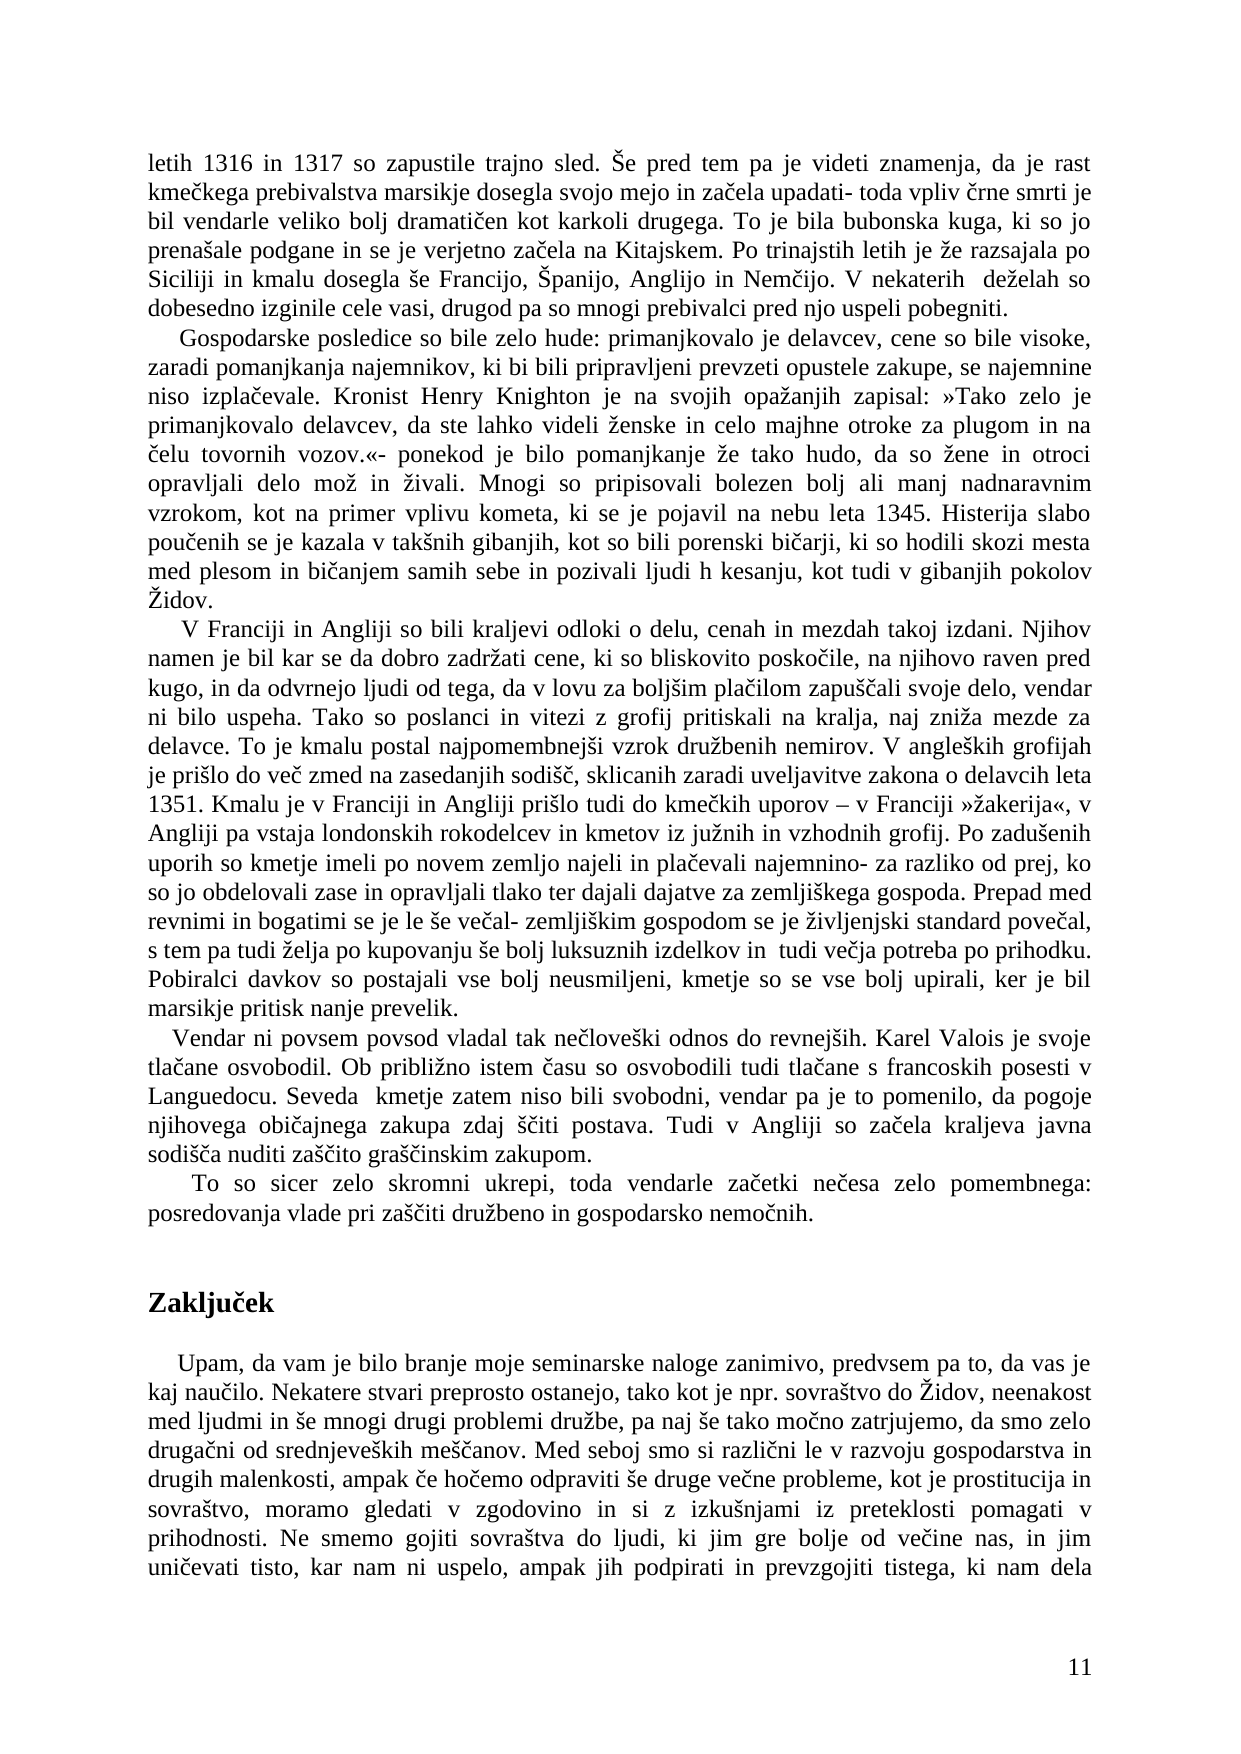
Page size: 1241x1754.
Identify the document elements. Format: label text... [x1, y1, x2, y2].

text Vendar ni povsem povsod vladal tak nečloveški odnos do revnejših. Karel Valois je svoje tlačane osvobodil. Ob približno istem času so osvobodili tudi tlačane s francoskih posesti v Languedocu. Seveda kmetje zatem niso bili svobodni, vendar pa je to pomenilo, da pogoje njihovega običajnega zakupa zdaj ščiti postava. Tudi v Angliji so začela kraljeva javna sodišča nuditi zaščito graščinskim zakupom. [148, 1023, 1093, 1168]
text Upam, da vam je bilo branje moje seminarske naloge zanimivo, predvsem pa to, da vas je kaj naučilo. Nekatere stvari preprosto ostanejo, tako kot je npr. sovraštvo do Židov, neenakost med ljudmi in še mnogi drugi problemi družbe, pa naj še tako močno zatrjujemo, da smo zelo drugačni od srednjeveških meščanov. Med seboj smo si različni le v razvoju gospodarstva in drugih malenkosti, ampak če hočemo odpraviti še druge večne probleme, kot je prostitucija in sovraštvo, moramo gledati v zgodovino in si z izkušnjami iz preteklosti pomagati v prihodnosti. Ne smemo gojiti sovraštva do ljudi, ki jim gre bolje od večine nas, in jim uničevati tisto, kar nam ni uspelo, ampak jih podpirati in prevzgojiti tistega, ki nam dela [148, 1348, 1093, 1581]
text V Franciji in Angliji so bili kraljevi odloki o delu, cenah in mezdah takoj izdani. Njihov namen je bil kar se da dobro zadržati cene, ki so bliskovito poskočile, na njihovo raven pred kugo, in da odvrnejo ljudi od tega, da v lovu za boljšim plačilom zapuščali svoje delo, vendar ni bilo uspeha. Tako so poslanci in vitezi z grofij pritiskali na kralja, naj zniža mezde za delavce. To je kmalu postal najpomembnejši vzrok družbenih nemirov. V angleških grofijah je prišlo do več zmed na zasedanjih sodišč, sklicanih zaradi uveljavitve zakona o delavcih leta 1351. Kmalu je v Franciji in Angliji prišlo tudi do kmečkih uporov – v Franciji »žakerija«, v Angliji pa vstaja londonskih rokodelcev in kmetov iz južnih in vzhodnih grofij. Po zadušenih uporih so kmetje imeli po novem zemljo najeli in plačevali najemnino- za razliko od prej, ko so jo obdelovali zase in opravljali tlako ter dajali dajatve za zemljiškega gospoda. Prepad med revnimi in bogatimi se je le še večal- zemljiškim gospodom se je življenjski standard povečal, s tem pa tudi želja po kupovanju še bolj luksuznih izdelkov in tudi večja potreba po prihodku. Pobiralci davkov so postajali vse bolj neusmiljeni, kmetje so se vse bolj upirali, ker je bil marsikje pritisk nanje prevelik. [148, 614, 1093, 1023]
text Gospodarske posledice so bile zelo hude: primanjkovalo je delavcev, cene so bile visoke, zaradi pomanjkanja najemnikov, ki bi bili pripravljeni prevzeti opustele zakupe, se najemnine niso izplačevale. Kronist Henry Knighton je na svojih opažanjih zapisal: »Tako zelo je primanjkovalo delavcev, da ste lahko videli ženske in celo majhne otroke za plugom in na čelu tovornih vozov.«- ponekod je bilo pomanjkanje že tako hudo, da so žene in otroci opravljali delo mož in živali. Mnogi so pripisovali bolezen bolj ali manj nadnaravnim vzrokom, kot na primer vplivu kometa, ki se je pojavil na nebu leta 1345. Histerija slabo poučenih se je kazala v takšnih gibanjih, kot so bili porenski bičarji, ki so hodili skozi mesta med plesom in bičanjem samih sebe in pozivali ljudi h kesanju, kot tudi v gibanjih pokolov Židov. [148, 323, 1093, 614]
text Zaključek [148, 1285, 1093, 1319]
text letih 1316 in 1317 so zapustile trajno sled. Še pred tem pa je videti znamenja, da je rast kmečkega prebivalstva marsikje dosegla svojo mejo in začela upadati- toda vpliv črne smrti je bil vendarle veliko bolj dramatičen kot karkoli drugega. To je bila bubonska kuga, ki so jo prenašale podgane in se je verjetno začela na Kitajskem. Po trinajstih letih je že razsajala po Siciliji in kmalu dosegla še Francijo, Španijo, Anglijo in Nemčijo. V nekaterih deželah so dobesedno izginile cele vasi, drugod pa so mnogi prebivalci pred njo uspeli pobegniti. [148, 148, 1093, 323]
text To so sicer zelo skromni ukrepi, toda vendarle začetki nečesa zelo pomembnega: posredovanja vlade pri zaščiti družbeno in gospodarsko nemočnih. [148, 1168, 1093, 1227]
